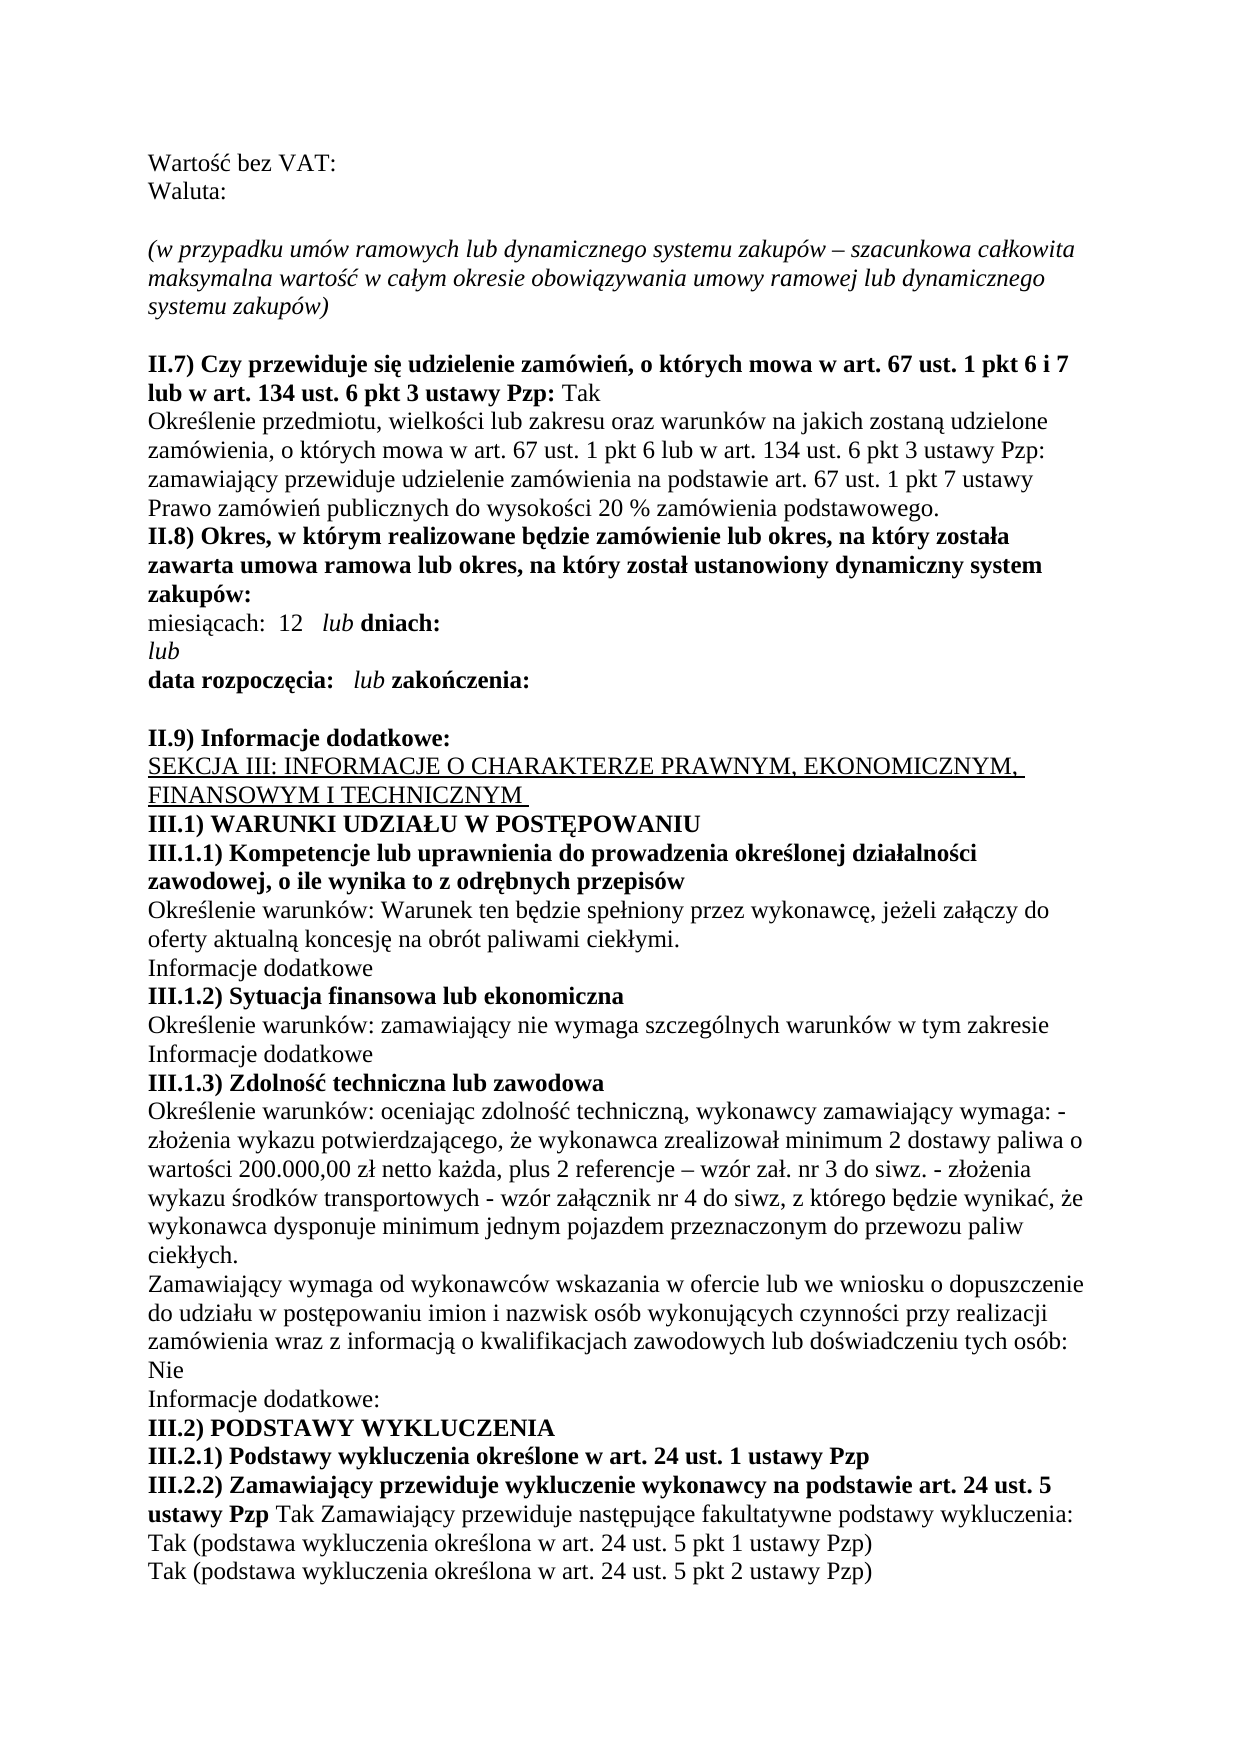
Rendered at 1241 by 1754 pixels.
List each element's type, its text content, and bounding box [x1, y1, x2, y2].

text III.2.1) Podstawy wykluczenia określone w art. 24 ust. 1 ustawy Pzp III.2.2) Zamawiający przewiduje wykluczenie wykonawcy na podstawie art. 24 ust. 5 ustawy Pzp Tak Zamawiający przewiduje następujące fakultatywne podstawy wykluczenia: Tak (podstawa wykluczenia określona w art. 24 ust. 5 pkt 1 ustawy Pzp) Tak (podstawa wykluczenia określona w art. 24 ust. 5 pkt 2 ustawy Pzp) [148, 1441, 1093, 1585]
text (w przypadku umów ramowych lub dynamicznego systemu zakupów – szacunkowa całkowita maksymalna wartość w całym okresie obowiązywania umowy ramowej lub dynamicznego systemu zakupów) [148, 205, 1093, 320]
text Wartość bez VAT: Waluta: [148, 148, 1093, 205]
text SEKCJA III: INFORMACJE O CHARAKTERZE PRAWNYM, EKONOMICZNYM, FINANSOWYM I TECHNICZNYM [148, 751, 1093, 809]
text III.1.1) Kompetencje lub uprawnienia do prowadzenia określonej działalności zawodowej, o ile wynika to z odrębnych przepisów Określenie warunków: Warunek ten będzie spełniony przez wykonawcę, jeżeli załączy do oferty aktualną koncesję na obrót paliwami ciekłymi. Informacje dodatkowe III.1.2) Sytuacja finansowa lub ekonomiczna Określenie warunków: zamawiający nie wymaga szczególnych warunków w tym zakresie Informacje dodatkowe III.1.3) Zdolność techniczna lub zawodowa Określenie warunków: oceniając zdolność techniczną, wykonawcy zamawiający wymaga: - złożenia wykazu potwierdzającego, że wykonawca zrealizował minimum 2 dostawy paliwa o wartości 200.000,00 zł netto każda, plus 2 referencje – wzór zał. nr 3 do siwz. - złożenia wykazu środków transportowych - wzór załącznik nr 4 do siwz, z którego będzie wynikać, że wykonawca dysponuje minimum jednym pojazdem przeznaczonym do przewozu paliw ciekłych. Zamawiający wymaga od wykonawców wskazania w ofercie lub we wniosku o dopuszczenie do udziału w postępowaniu imion i nazwisk osób wykonujących czynności przy realizacji zamówienia wraz z informacją o kwalifikacjach zawodowych lub doświadczeniu tych osób: Nie Informacje dodatkowe: [148, 838, 1093, 1413]
text III.1) WARUNKI UDZIAŁU W POSTĘPOWANIU [148, 809, 1093, 838]
text III.2) PODSTAWY WYKLUCZENIA [148, 1413, 1093, 1441]
text II.7) Czy przewiduje się udzielenie zamówień, o których mowa w art. 67 ust. 1 pkt 6 i 7 lub w art. 134 ust. 6 pkt 3 ustawy Pzp: Tak Określenie przedmiotu, wielkości lub zakresu oraz warunków na jakich zostaną udzielone zamówienia, o których mowa w art. 67 ust. 1 pkt 6 lub w art. 134 ust. 6 pkt 3 ustawy Pzp: zamawiający przewiduje udzielenie zamówienia na podstawie art. 67 ust. 1 pkt 7 ustawy Prawo zamówień publicznych do wysokości 20 % zamówienia podstawowego. II.8) Okres, w którym realizowane będzie zamówienie lub okres, na który została zawarta umowa ramowa lub okres, na który został ustanowiony dynamiczny system zakupów: miesiącach: 12 lub dniach: lub data rozpoczęcia: lub zakończenia: II.9) Informacje dodatkowe: [148, 320, 1093, 751]
